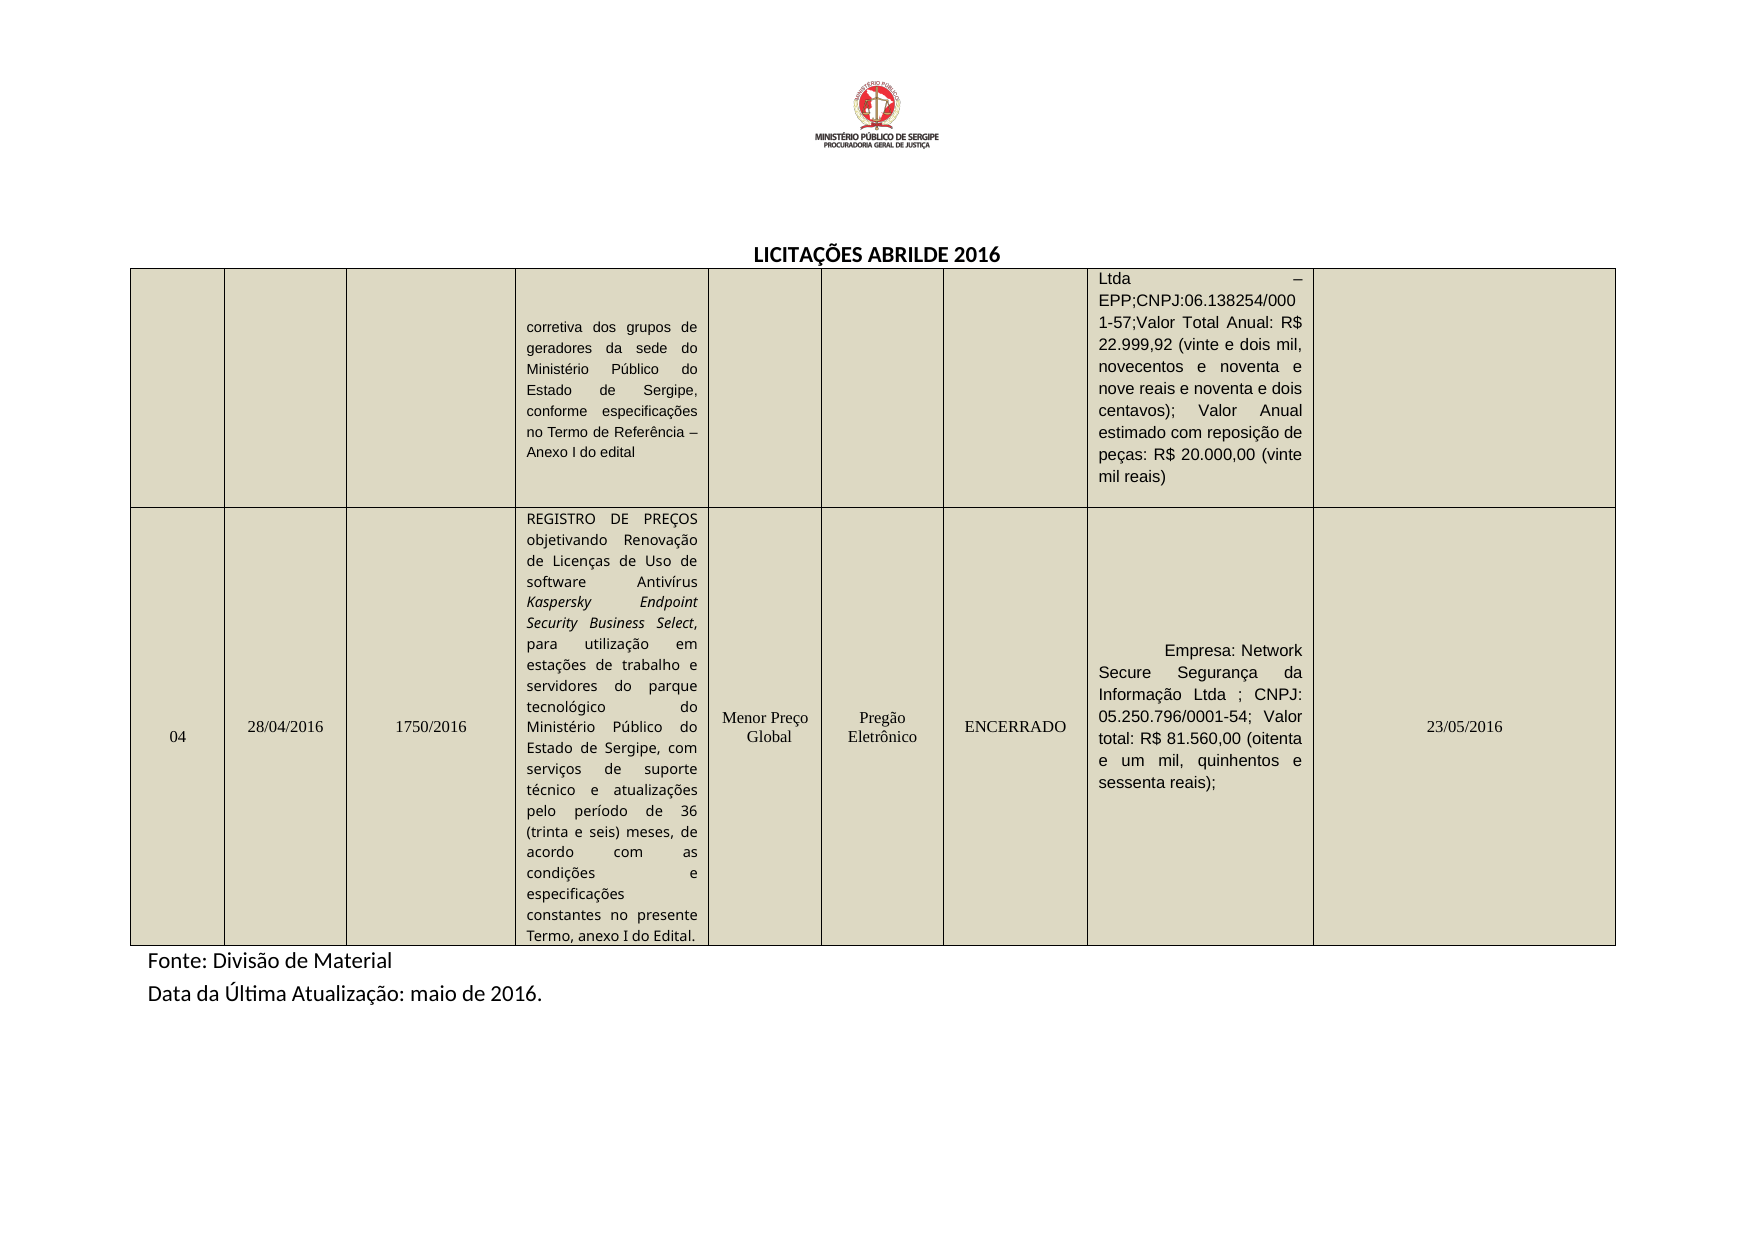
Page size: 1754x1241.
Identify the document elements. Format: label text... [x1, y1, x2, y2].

table_cell Empresa: Network Secure Segurança da Informação Ltda ; CNPJ: 05.250.796/0001-54; Valor total: R$ 81.560,00 (oitenta e um mil, quinhentos e sessenta reais); [1088, 508, 1313, 945]
table_cell [944, 269, 1087, 507]
table_cell 1750/2016 [347, 508, 515, 945]
text Fonte: Divisão de Material Data da Última Atualização: maio de 2016. [148, 946, 1606, 1007]
table_cell [131, 269, 224, 507]
table_cell 23/05/2016 [1314, 508, 1615, 945]
table_cell 28/04/2016 [225, 508, 346, 945]
table_cell corretiva dos grupos de geradores da sede do Ministério Público do Estado de Sergipe, conforme especificações no Termo de Referência – Anexo I do edital [516, 269, 708, 507]
table_cell Pregão Eletrônico [822, 508, 943, 945]
table_cell Ltda – EPP;CNPJ:06.138254/0001-57;Valor Total Anual: R$ 22.999,92 (vinte e dois mil, novecentos e noventa e nove reais e noventa e dois centavos); Valor Anual estimado com reposição de peças: R$ 20.000,00 (vinte mil reais) [1088, 269, 1313, 507]
table_cell REGISTRO DE PREÇOS objetivando Renovação de Licenças de Uso de software Antivírus Kaspersky Endpoint Security Business Select, para utilização em estações de trabalho e servidores do parque tecnológico do Ministério Público do Estado de Sergipe, com serviços de suporte técnico e atualizações pelo período de 36 (trinta e seis) meses, de acordo com as condições e especificações constantes no presente Termo, anexo I do Edital. [516, 508, 708, 945]
table_cell [225, 269, 346, 507]
table_cell Menor Preço Global [709, 508, 821, 945]
table_cell 04 [131, 508, 224, 945]
table_cell ENCERRADO [944, 508, 1087, 945]
table_cell [1314, 269, 1615, 507]
table_cell [347, 269, 515, 507]
table_cell [822, 269, 943, 507]
table_cell [709, 269, 821, 507]
picture [815, 81, 939, 149]
